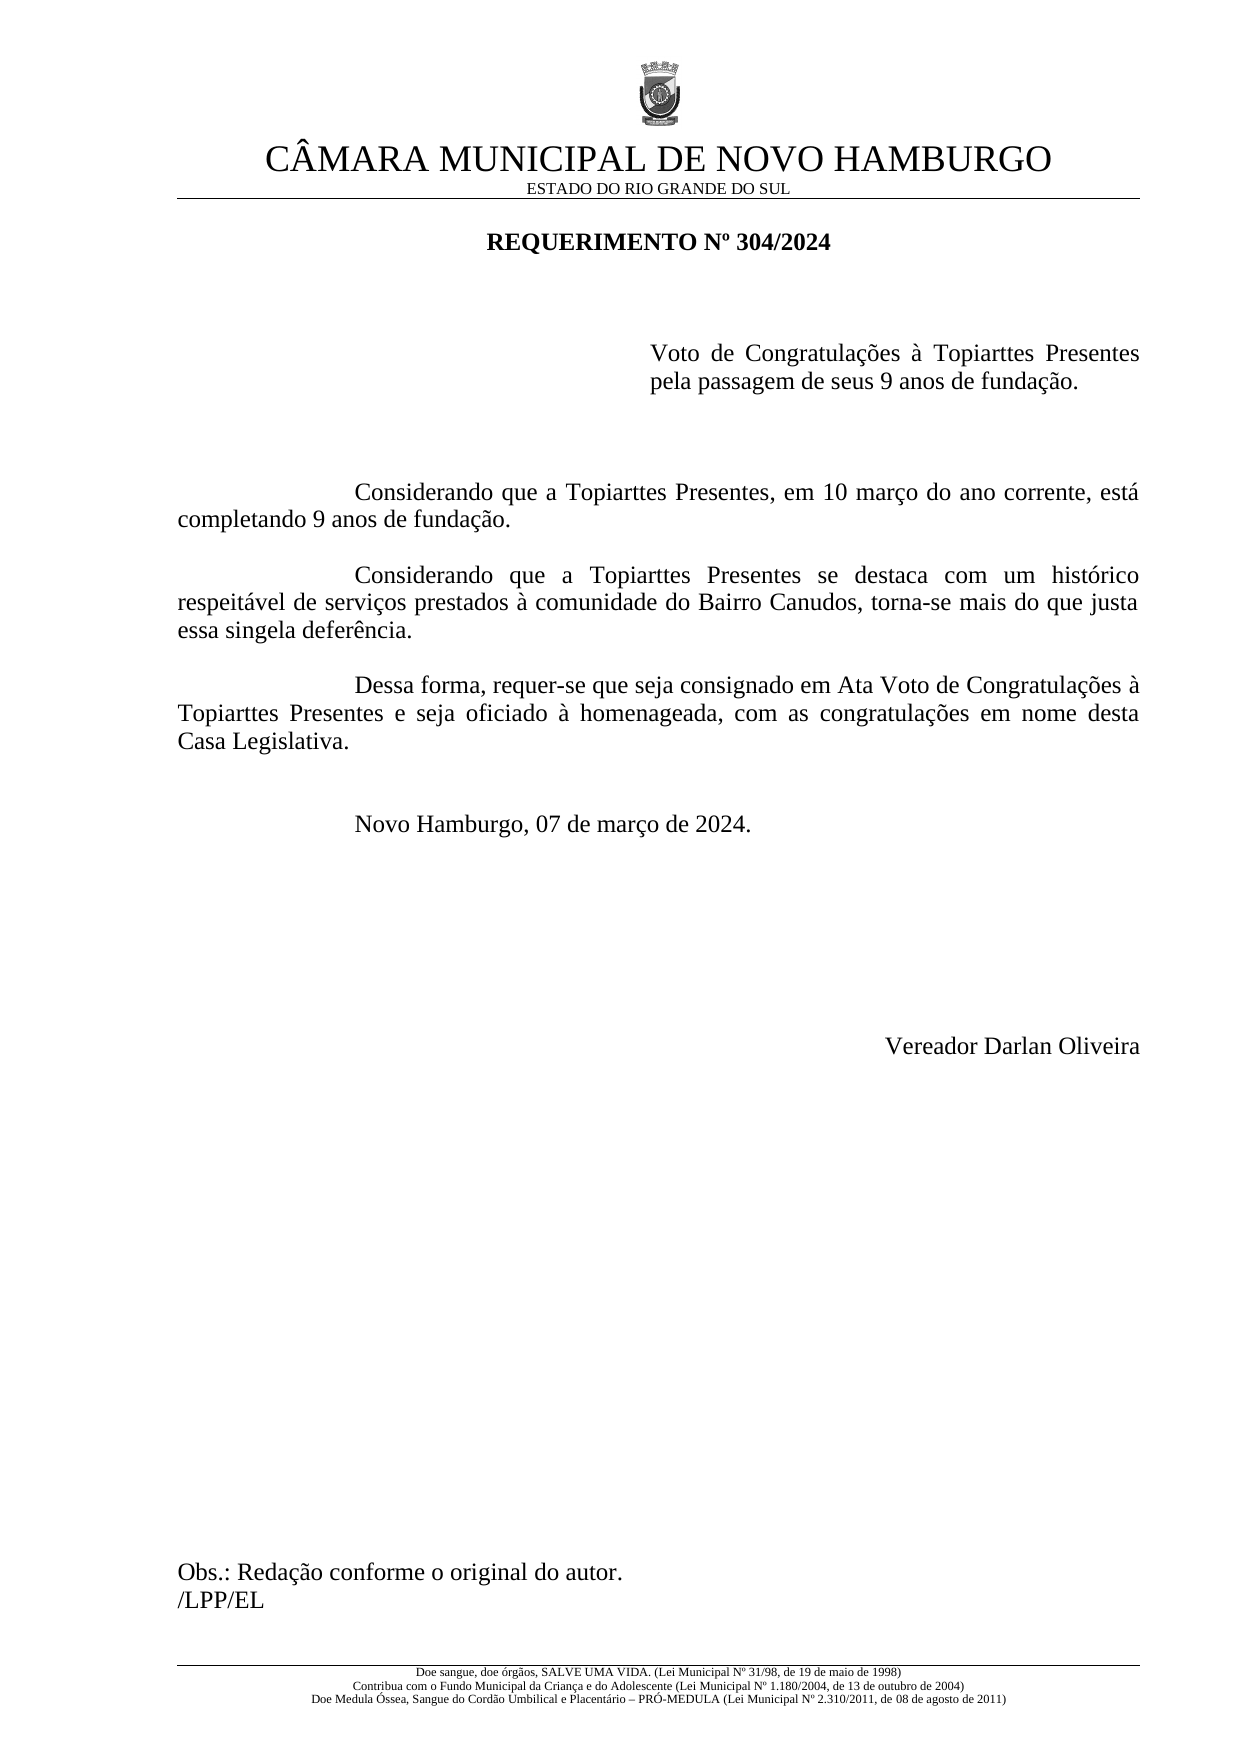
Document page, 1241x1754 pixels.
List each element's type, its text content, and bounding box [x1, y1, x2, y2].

text REQUERIMENTO Nº 304/2024 [177, 228, 1140, 256]
text Obs.: Redação conforme o original do autor. [177, 1558, 1140, 1586]
text Novo Hamburgo, 07 de março de 2024. [177, 810, 1140, 838]
text Vereador Darlan Oliveira [177, 1032, 1140, 1059]
text /LPP/EL [177, 1586, 1140, 1614]
text Dessa forma, requer-se que seja consignado em Ata Voto de Congratulações à Topiarttes Presentes e seja oficiado à homenageada, com as congratulações em nome desta Casa Legislativa. [177, 672, 1140, 755]
text Considerando que a Topiarttes Presentes se destaca com um histórico respeitável de serviços prestados à comunidade do Bairro Canudos, torna-se mais do que justa essa singela deferência. [177, 561, 1140, 644]
text Considerando que a Topiarttes Presentes, em 10 março do ano corrente, está completando 9 anos de fundação. [177, 478, 1140, 533]
text Voto de Congratulações à Topiarttes Presentes pela passagem de seus 9 anos de fundação. [650, 339, 1140, 394]
